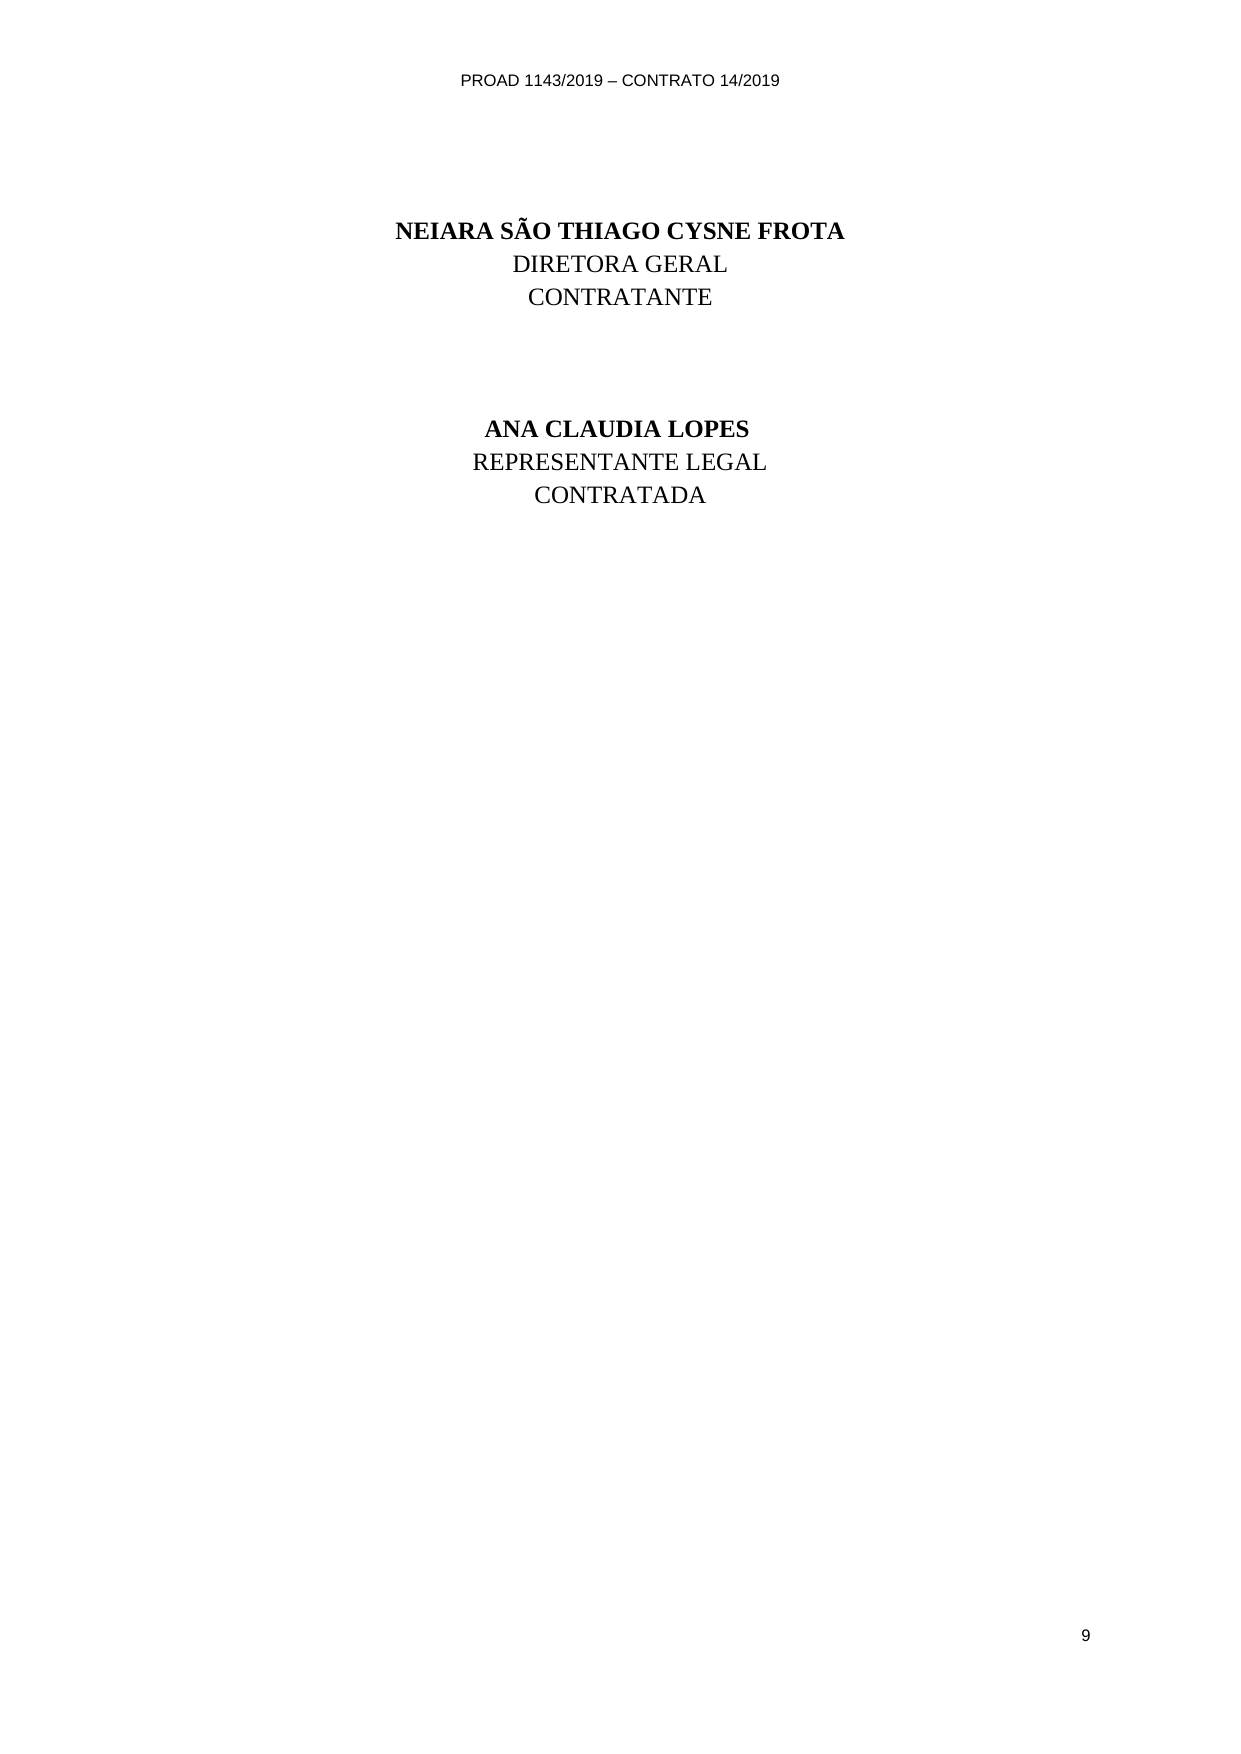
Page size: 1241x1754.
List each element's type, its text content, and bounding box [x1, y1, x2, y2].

text CONTRATANTE [150, 282, 1090, 311]
text ANA CLAUDIA LOPES [150, 414, 1090, 443]
text REPRESENTANTE LEGAL [150, 447, 1090, 476]
text DIRETORA GERAL [150, 249, 1090, 278]
text CONTRATADA [150, 480, 1090, 509]
text NEIARA SÃO THIAGO CYSNE FROTA [150, 216, 1090, 245]
